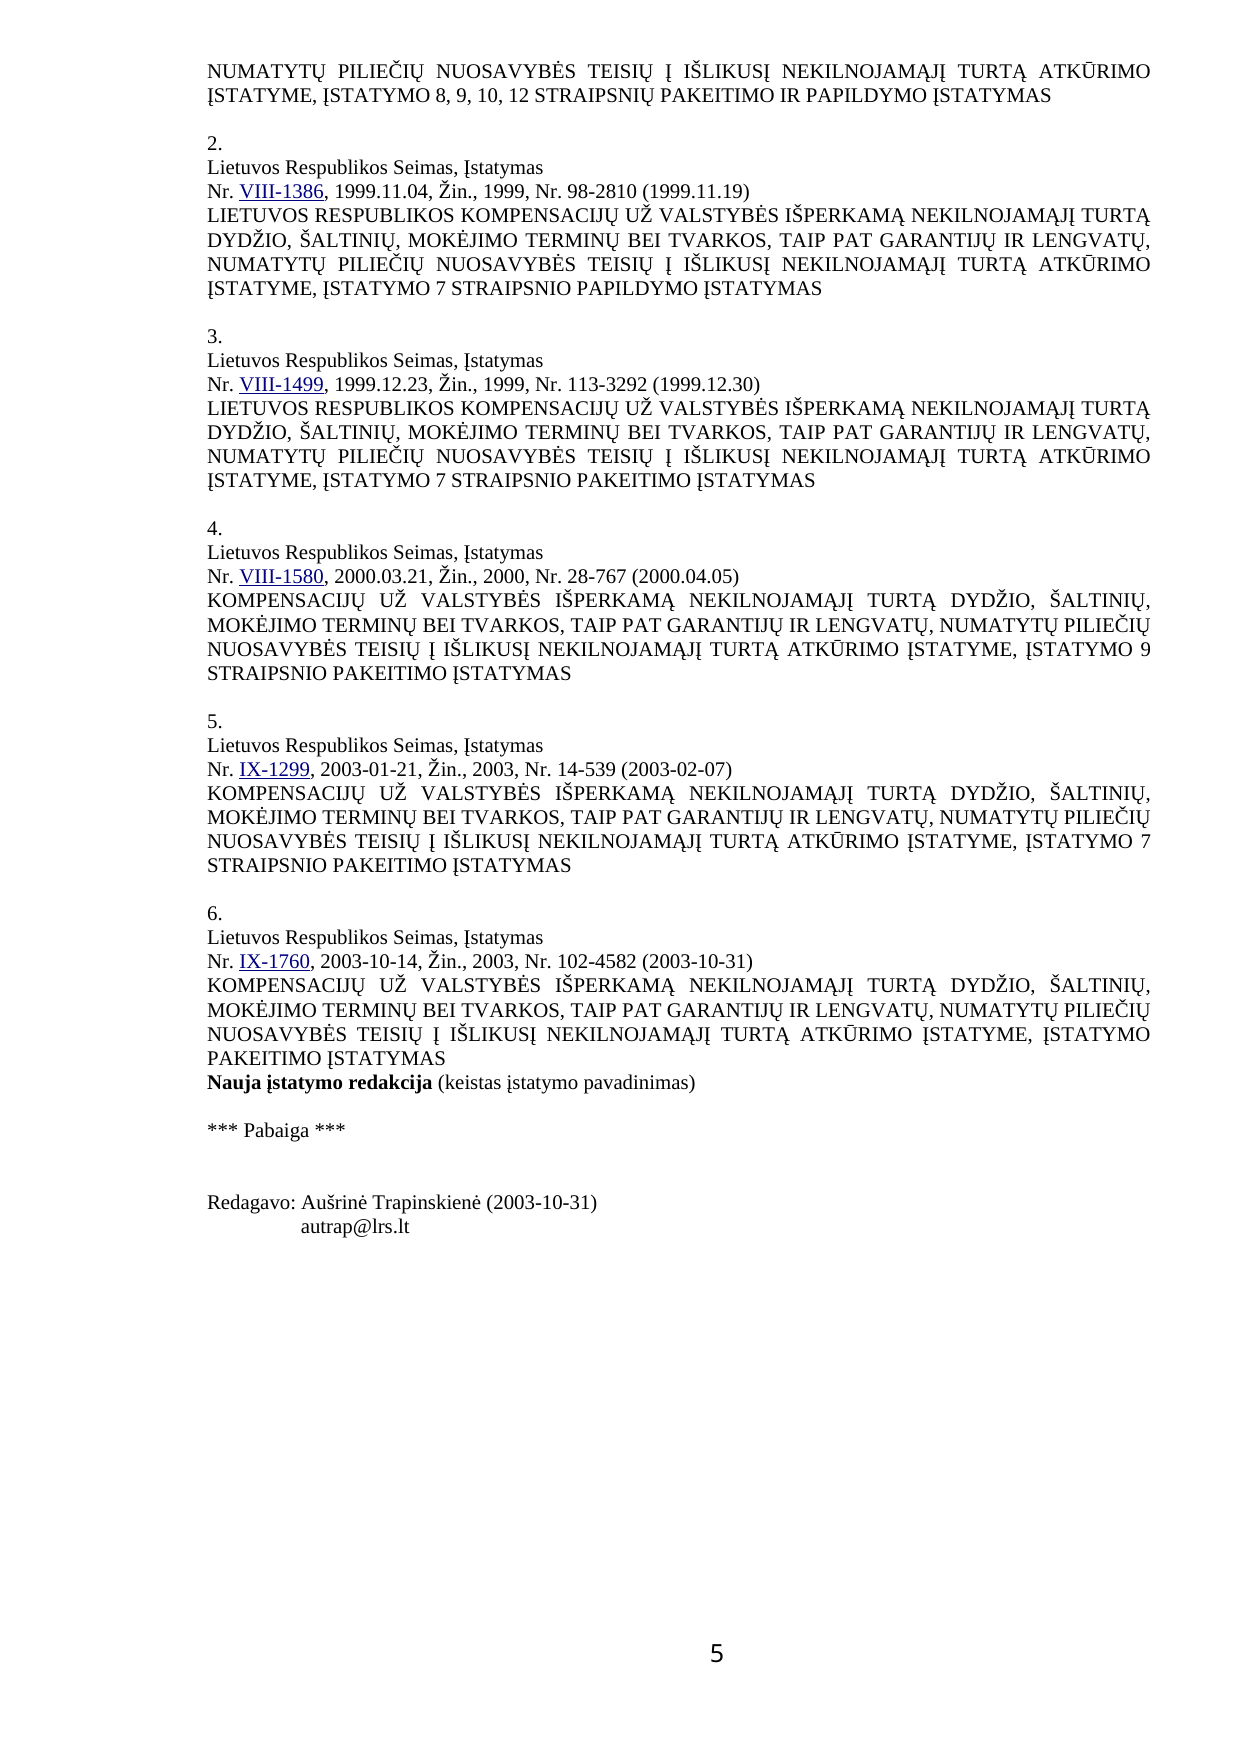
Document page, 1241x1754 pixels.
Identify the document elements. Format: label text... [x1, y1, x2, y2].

text LIETUVOS RESPUBLIKOS KOMPENSACIJŲ UŽ VALSTYBĖS IŠPERKAMĄ NEKILNOJAMĄJĮ TURTĄ DYDŽIO, ŠALTINIŲ, MOKĖJIMO TERMINŲ BEI TVARKOS, TAIP PAT GARANTIJŲ IR LENGVATŲ, NUMATYTŲ PILIEČIŲ NUOSAVYBĖS TEISIŲ Į IŠLIKUSĮ NEKILNOJAMĄJĮ TURTĄ ATKŪRIMO ĮSTATYME, ĮSTATYMO 7 STRAIPSNIO PAPILDYMO ĮSTATYMAS [207, 203, 1152, 300]
text KOMPENSACIJŲ UŽ VALSTYBĖS IŠPERKAMĄ NEKILNOJAMĄJĮ TURTĄ DYDŽIO, ŠALTINIŲ, MOKĖJIMO TERMINŲ BEI TVARKOS, TAIP PAT GARANTIJŲ IR LENGVATŲ, NUMATYTŲ PILIEČIŲ NUOSAVYBĖS TEISIŲ Į IŠLIKUSĮ NEKILNOJAMĄJĮ TURTĄ ATKŪRIMO ĮSTATYME, ĮSTATYMO 9 STRAIPSNIO PAKEITIMO ĮSTATYMAS [207, 588, 1152, 685]
text Nr. VIII-1499, 1999.12.23, Žin., 1999, Nr. 113-3292 (1999.12.30) [207, 372, 1152, 396]
text Redagavo: Aušrinė Trapinskienė (2003-10-31) [207, 1190, 1152, 1214]
text Lietuvos Respublikos Seimas, Įstatymas [207, 155, 1152, 179]
text 5. [207, 709, 1152, 733]
text Nr. VIII-1580, 2000.03.21, Žin., 2000, Nr. 28-767 (2000.04.05) [207, 564, 1152, 588]
text Nr. IX-1299, 2003-01-21, Žin., 2003, Nr. 14-539 (2003-02-07) [207, 757, 1152, 781]
text autrap@lrs.lt [207, 1214, 1152, 1238]
text Lietuvos Respublikos Seimas, Įstatymas [207, 925, 1152, 949]
text Lietuvos Respublikos Seimas, Įstatymas [207, 733, 1152, 757]
text 4. [207, 516, 1152, 540]
text Nauja įstatymo redakcija (keistas įstatymo pavadinimas) [207, 1070, 1152, 1094]
text KOMPENSACIJŲ UŽ VALSTYBĖS IŠPERKAMĄ NEKILNOJAMĄJĮ TURTĄ DYDŽIO, ŠALTINIŲ, MOKĖJIMO TERMINŲ BEI TVARKOS, TAIP PAT GARANTIJŲ IR LENGVATŲ, NUMATYTŲ PILIEČIŲ NUOSAVYBĖS TEISIŲ Į IŠLIKUSĮ NEKILNOJAMĄJĮ TURTĄ ATKŪRIMO ĮSTATYME, ĮSTATYMO 7 STRAIPSNIO PAKEITIMO ĮSTATYMAS [207, 781, 1152, 877]
text Lietuvos Respublikos Seimas, Įstatymas [207, 348, 1152, 372]
text 2. [207, 131, 1152, 155]
text *** Pabaiga *** [207, 1118, 1152, 1142]
text Nr. VIII-1386, 1999.11.04, Žin., 1999, Nr. 98-2810 (1999.11.19) [207, 179, 1152, 203]
text Lietuvos Respublikos Seimas, Įstatymas [207, 540, 1152, 564]
text LIETUVOS RESPUBLIKOS KOMPENSACIJŲ UŽ VALSTYBĖS IŠPERKAMĄ NEKILNOJAMĄJĮ TURTĄ DYDŽIO, ŠALTINIŲ, MOKĖJIMO TERMINŲ BEI TVARKOS, TAIP PAT GARANTIJŲ IR LENGVATŲ, NUMATYTŲ PILIEČIŲ NUOSAVYBĖS TEISIŲ Į IŠLIKUSĮ NEKILNOJAMĄJĮ TURTĄ ATKŪRIMO ĮSTATYME, ĮSTATYMO 7 STRAIPSNIO PAKEITIMO ĮSTATYMAS [207, 396, 1152, 492]
text 3. [207, 324, 1152, 348]
text Nr. IX-1760, 2003-10-14, Žin., 2003, Nr. 102-4582 (2003-10-31) [207, 949, 1152, 973]
text 6. [207, 901, 1152, 925]
text NUMATYTŲ PILIEČIŲ NUOSAVYBĖS TEISIŲ Į IŠLIKUSĮ NEKILNOJAMĄJĮ TURTĄ ATKŪRIMO ĮSTATYME, ĮSTATYMO 8, 9, 10, 12 STRAIPSNIŲ PAKEITIMO IR PAPILDYMO ĮSTATYMAS [207, 59, 1152, 107]
text KOMPENSACIJŲ UŽ VALSTYBĖS IŠPERKAMĄ NEKILNOJAMĄJĮ TURTĄ DYDŽIO, ŠALTINIŲ, MOKĖJIMO TERMINŲ BEI TVARKOS, TAIP PAT GARANTIJŲ IR LENGVATŲ, NUMATYTŲ PILIEČIŲ NUOSAVYBĖS TEISIŲ Į IŠLIKUSĮ NEKILNOJAMĄJĮ TURTĄ ATKŪRIMO ĮSTATYME, ĮSTATYMO PAKEITIMO ĮSTATYMAS [207, 973, 1152, 1070]
